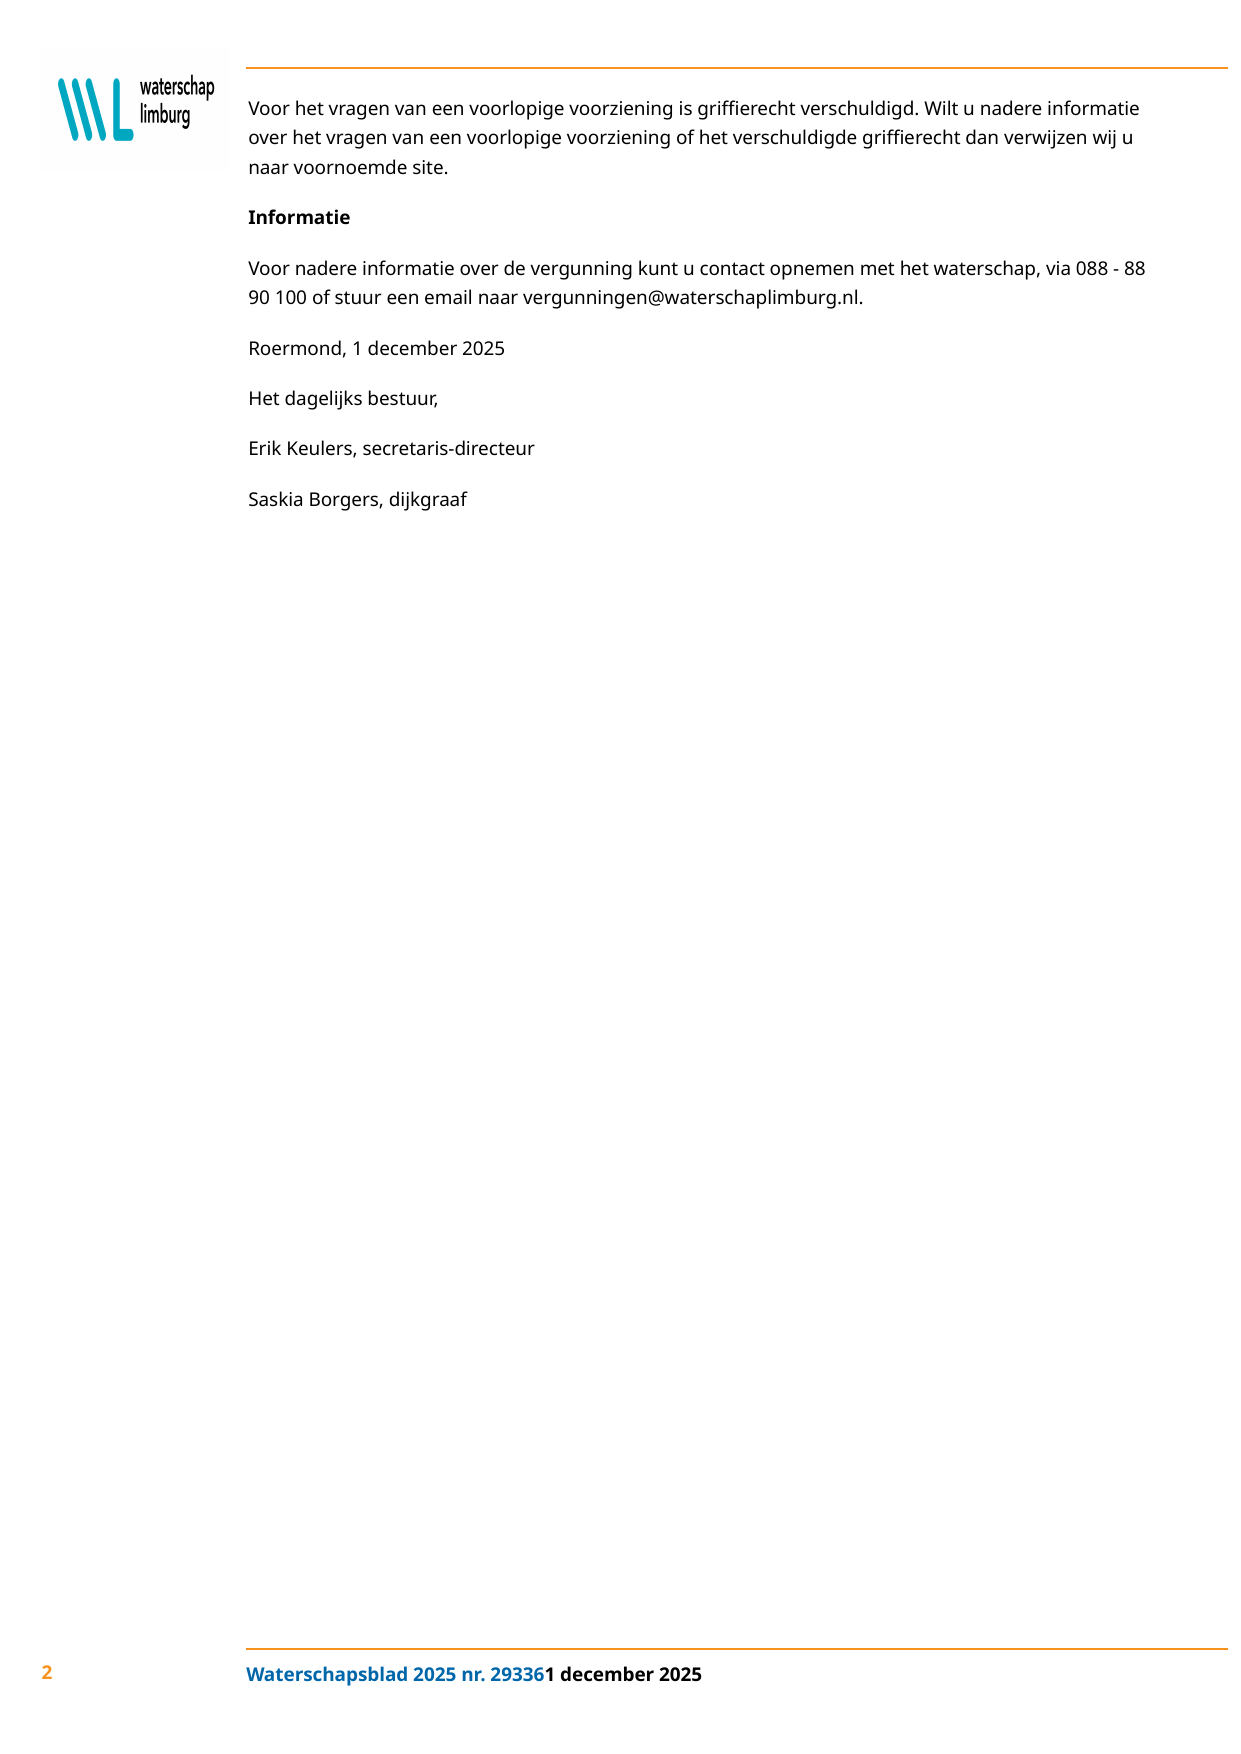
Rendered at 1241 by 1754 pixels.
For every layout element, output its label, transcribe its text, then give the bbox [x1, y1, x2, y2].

text Saskia Borgers, dijkgraaf [248, 486, 1152, 512]
text Roermond, 1 december 2025 [248, 335, 1152, 361]
text Voor het vragen van een voorlopige voorziening is griffierecht verschuldigd. Wilt u nadere informatie over het vragen van een voorlopige voorziening of het verschuldigde griffierecht dan verwijzen wij u naar voornoemde site. [248, 95, 1152, 180]
text Voor nadere informatie over de vergunning kunt u contact opnemen met het waterschap, via 088 - 88 90 100 of stuur een email naar vergunningen@waterschaplimburg.nl. [248, 255, 1152, 310]
text Erik Keulers, secretaris-directeur [248, 436, 1152, 461]
text Informatie [248, 204, 1152, 230]
picture [41, 47, 231, 172]
text Het dagelijks bestuur, [248, 385, 1152, 411]
